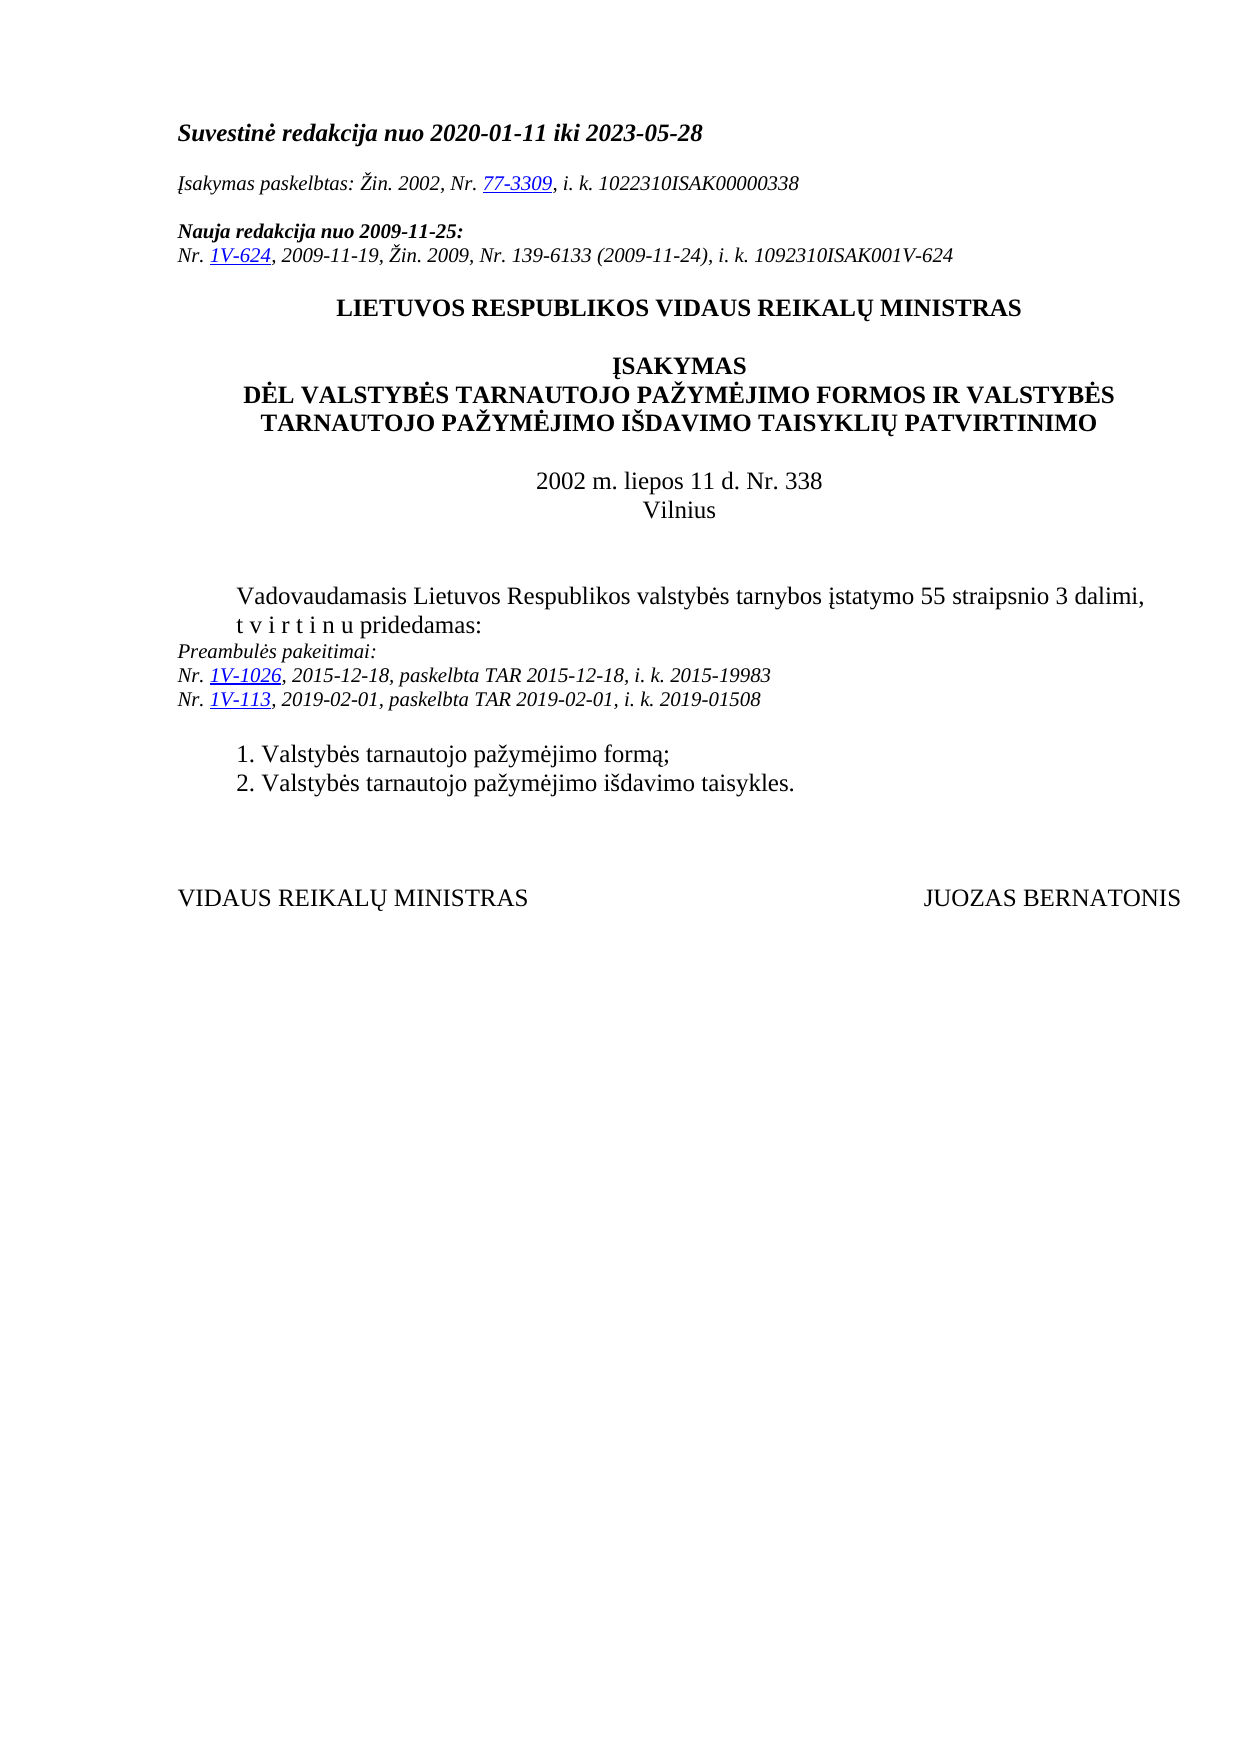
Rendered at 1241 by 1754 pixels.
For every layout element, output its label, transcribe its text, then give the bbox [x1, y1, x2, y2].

text 2. Valstybės tarnautojo pažymėjimo išdavimo taisykles. [177, 768, 1181, 797]
text 2002 m. liepos 11 d. Nr. 338 [177, 466, 1181, 495]
text LIETUVOS RESPUBLIKOS VIDAUS REIKALŲ MINISTRAS [177, 293, 1181, 322]
text 1. Valstybės tarnautojo pažymėjimo formą; [177, 739, 1181, 768]
text DĖL VALSTYBĖS TARNAUTOJO PAŽYMĖJIMO FORMOS IR VALSTYBĖS TARNAUTOJO PAŽYMĖJIMO IŠDAVIMO TAISYKLIŲ PATVIRTINIMO [177, 380, 1181, 437]
text Įsakymas paskelbtas: Žin. 2002, Nr. 77-3309, i. k. 1022310ISAK00000338 [177, 171, 1181, 195]
text Nauja redakcija nuo 2009-11-25: [177, 219, 1181, 243]
text Suvestinė redakcija nuo 2020-01-11 iki 2023-05-28 [177, 118, 1181, 147]
text Vadovaudamasis Lietuvos Respublikos valstybės tarnybos įstatymo 55 straipsnio 3 dalimi, [177, 581, 1181, 610]
text Preambulės pakeitimai: [177, 638, 1181, 663]
text Vilnius [177, 495, 1181, 523]
text VIDAUS REIKALŲ MINISTRAS JUOZAS BERNATONIS [177, 883, 1181, 912]
text Nr. 1V-1026, 2015-12-18, paskelbta TAR 2015-12-18, i. k. 2015-19983 [177, 663, 1181, 687]
text Nr. 1V-113, 2019-02-01, paskelbta TAR 2019-02-01, i. k. 2019-01508 [177, 687, 1181, 711]
text ĮSAKYMAS [177, 351, 1181, 380]
text Nr. 1V-624, 2009-11-19, Žin. 2009, Nr. 139-6133 (2009-11-24), i. k. 1092310ISAK001V-624 [177, 243, 1181, 267]
text t v i r t i n u pridedamas: [177, 610, 1181, 638]
